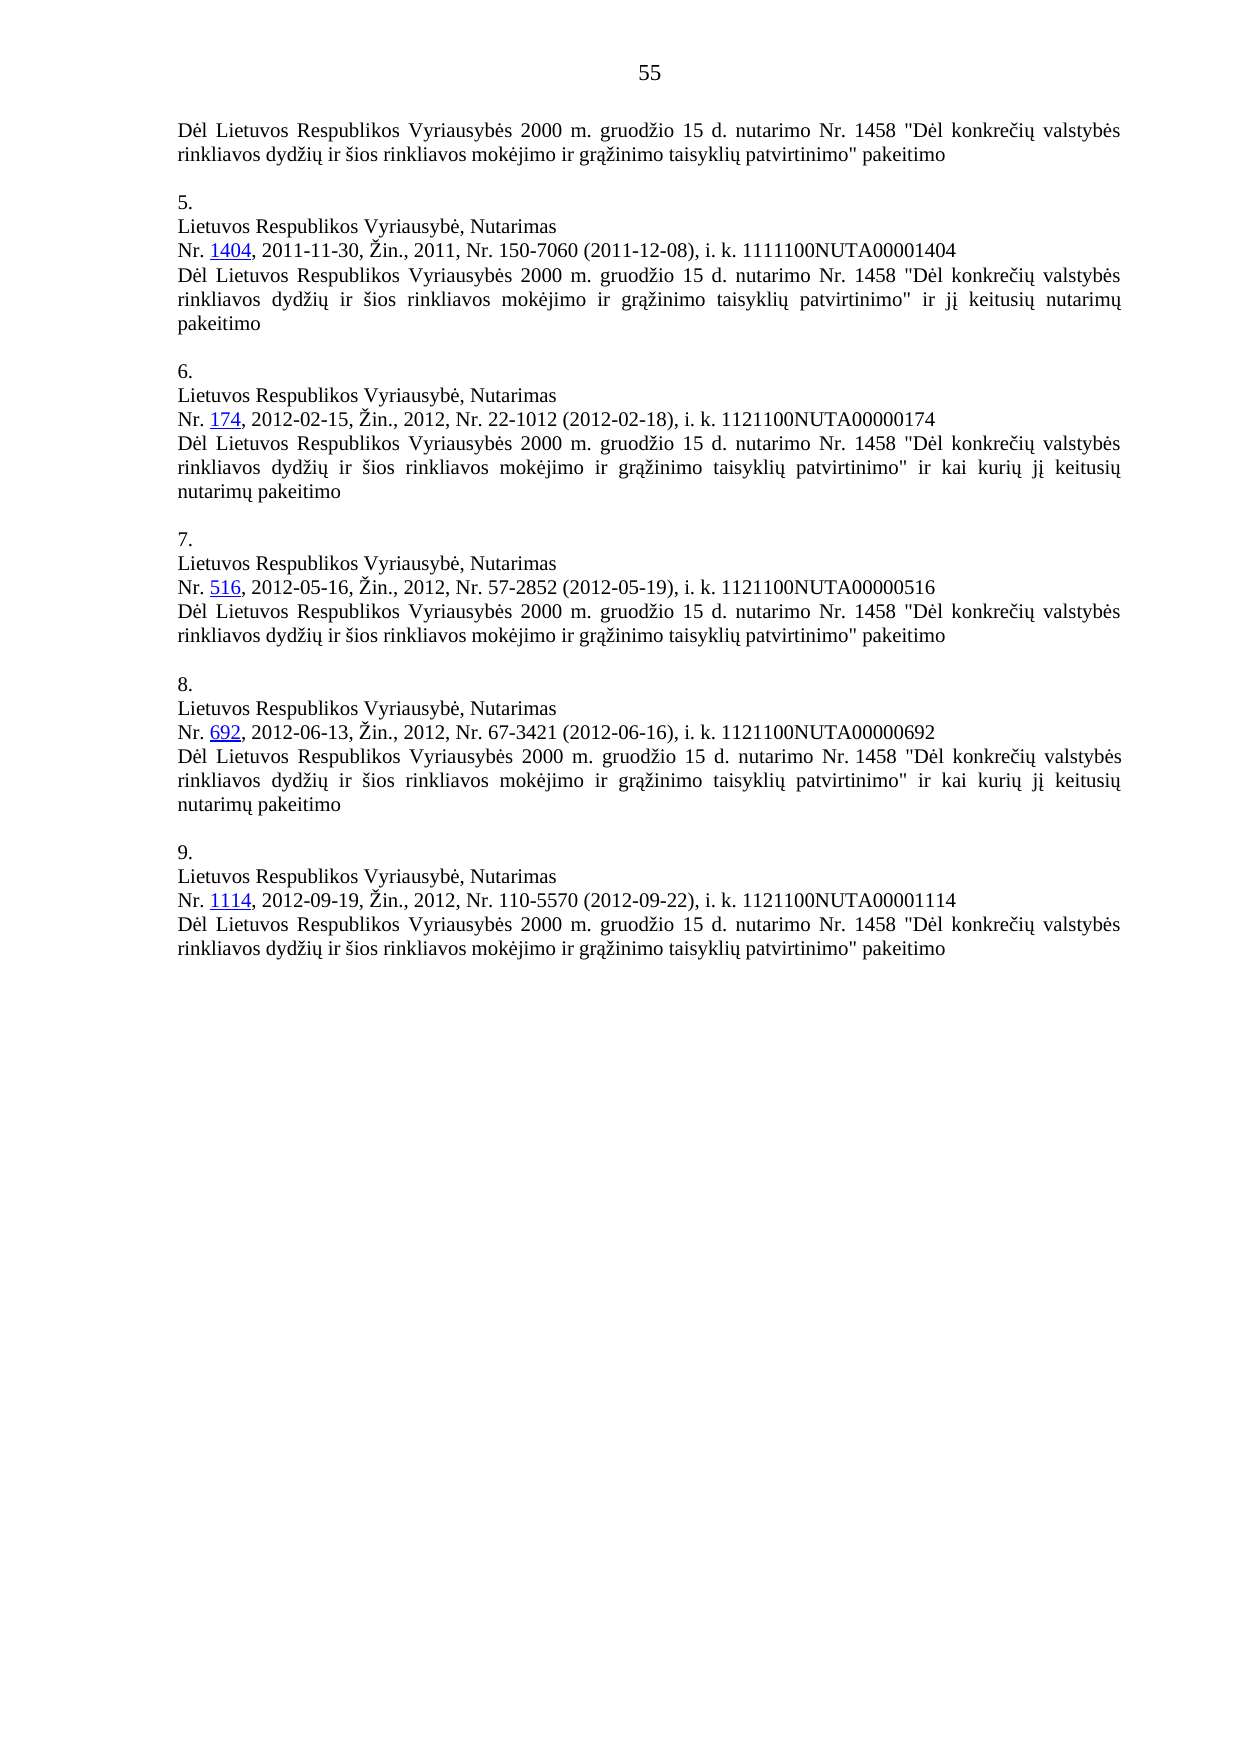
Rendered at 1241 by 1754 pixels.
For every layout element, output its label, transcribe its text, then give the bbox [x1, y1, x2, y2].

text 8. [177, 672, 1122, 696]
text Nr. 516, 2012-05-16, Žin., 2012, Nr. 57-2852 (2012-05-19), i. k. 1121100NUTA00000516 [177, 575, 1122, 599]
text Dėl Lietuvos Respublikos Vyriausybės 2000 m. gruodžio 15 d. nutarimo Nr. 1458 "Dėl konkrečių valstybės rinkliavos dydžių ir šios rinkliavos mokėjimo ir grąžinimo taisyklių patvirtinimo" ir kai kurių jį keitusių nutarimų pakeitimo [177, 431, 1122, 503]
text Dėl Lietuvos Respublikos Vyriausybės 2000 m. gruodžio 15 d. nutarimo Nr. 1458 "Dėl konkrečių valstybės rinkliavos dydžių ir šios rinkliavos mokėjimo ir grąžinimo taisyklių patvirtinimo" pakeitimo [177, 599, 1122, 647]
text Lietuvos Respublikos Vyriausybė, Nutarimas [177, 383, 1122, 407]
text Nr. 692, 2012-06-13, Žin., 2012, Nr. 67-3421 (2012-06-16), i. k. 1121100NUTA00000692 [177, 720, 1122, 744]
text 6. [177, 359, 1122, 383]
text Lietuvos Respublikos Vyriausybė, Nutarimas [177, 696, 1122, 720]
text Lietuvos Respublikos Vyriausybė, Nutarimas [177, 864, 1122, 888]
text Nr. 174, 2012-02-15, Žin., 2012, Nr. 22-1012 (2012-02-18), i. k. 1121100NUTA00000174 [177, 407, 1122, 431]
text Dėl Lietuvos Respublikos Vyriausybės 2000 m. gruodžio 15 d. nutarimo Nr. 1458 "Dėl konkrečių valstybės rinkliavos dydžių ir šios rinkliavos mokėjimo ir grąžinimo taisyklių patvirtinimo" ir jį keitusių nutarimų pakeitimo [177, 262, 1122, 335]
text 5. [177, 190, 1122, 214]
text Lietuvos Respublikos Vyriausybė, Nutarimas [177, 214, 1122, 238]
text Lietuvos Respublikos Vyriausybė, Nutarimas [177, 551, 1122, 575]
text 7. [177, 527, 1122, 551]
text Dėl Lietuvos Respublikos Vyriausybės 2000 m. gruodžio 15 d. nutarimo Nr. 1458 "Dėl konkrečių valstybės rinkliavos dydžių ir šios rinkliavos mokėjimo ir grąžinimo taisyklių patvirtinimo" pakeitimo [177, 118, 1122, 166]
text 9. [177, 840, 1122, 864]
text Nr. 1114, 2012-09-19, Žin., 2012, Nr. 110-5570 (2012-09-22), i. k. 1121100NUTA00001114 [177, 888, 1122, 912]
text Dėl Lietuvos Respublikos Vyriausybės 2000 m. gruodžio 15 d. nutarimo Nr. 1458 "Dėl konkrečių valstybės rinkliavos dydžių ir šios rinkliavos mokėjimo ir grąžinimo taisyklių patvirtinimo" pakeitimo [177, 912, 1122, 960]
text Dėl Lietuvos Respublikos Vyriausybės 2000 m. gruodžio 15 d. nutarimo Nr. 1458 "Dėl konkrečių valstybės rinkliavos dydžių ir šios rinkliavos mokėjimo ir grąžinimo taisyklių patvirtinimo" ir kai kurių jį keitusių nutarimų pakeitimo [177, 744, 1122, 816]
text Nr. 1404, 2011-11-30, Žin., 2011, Nr. 150-7060 (2011-12-08), i. k. 1111100NUTA00001404 [177, 238, 1122, 262]
